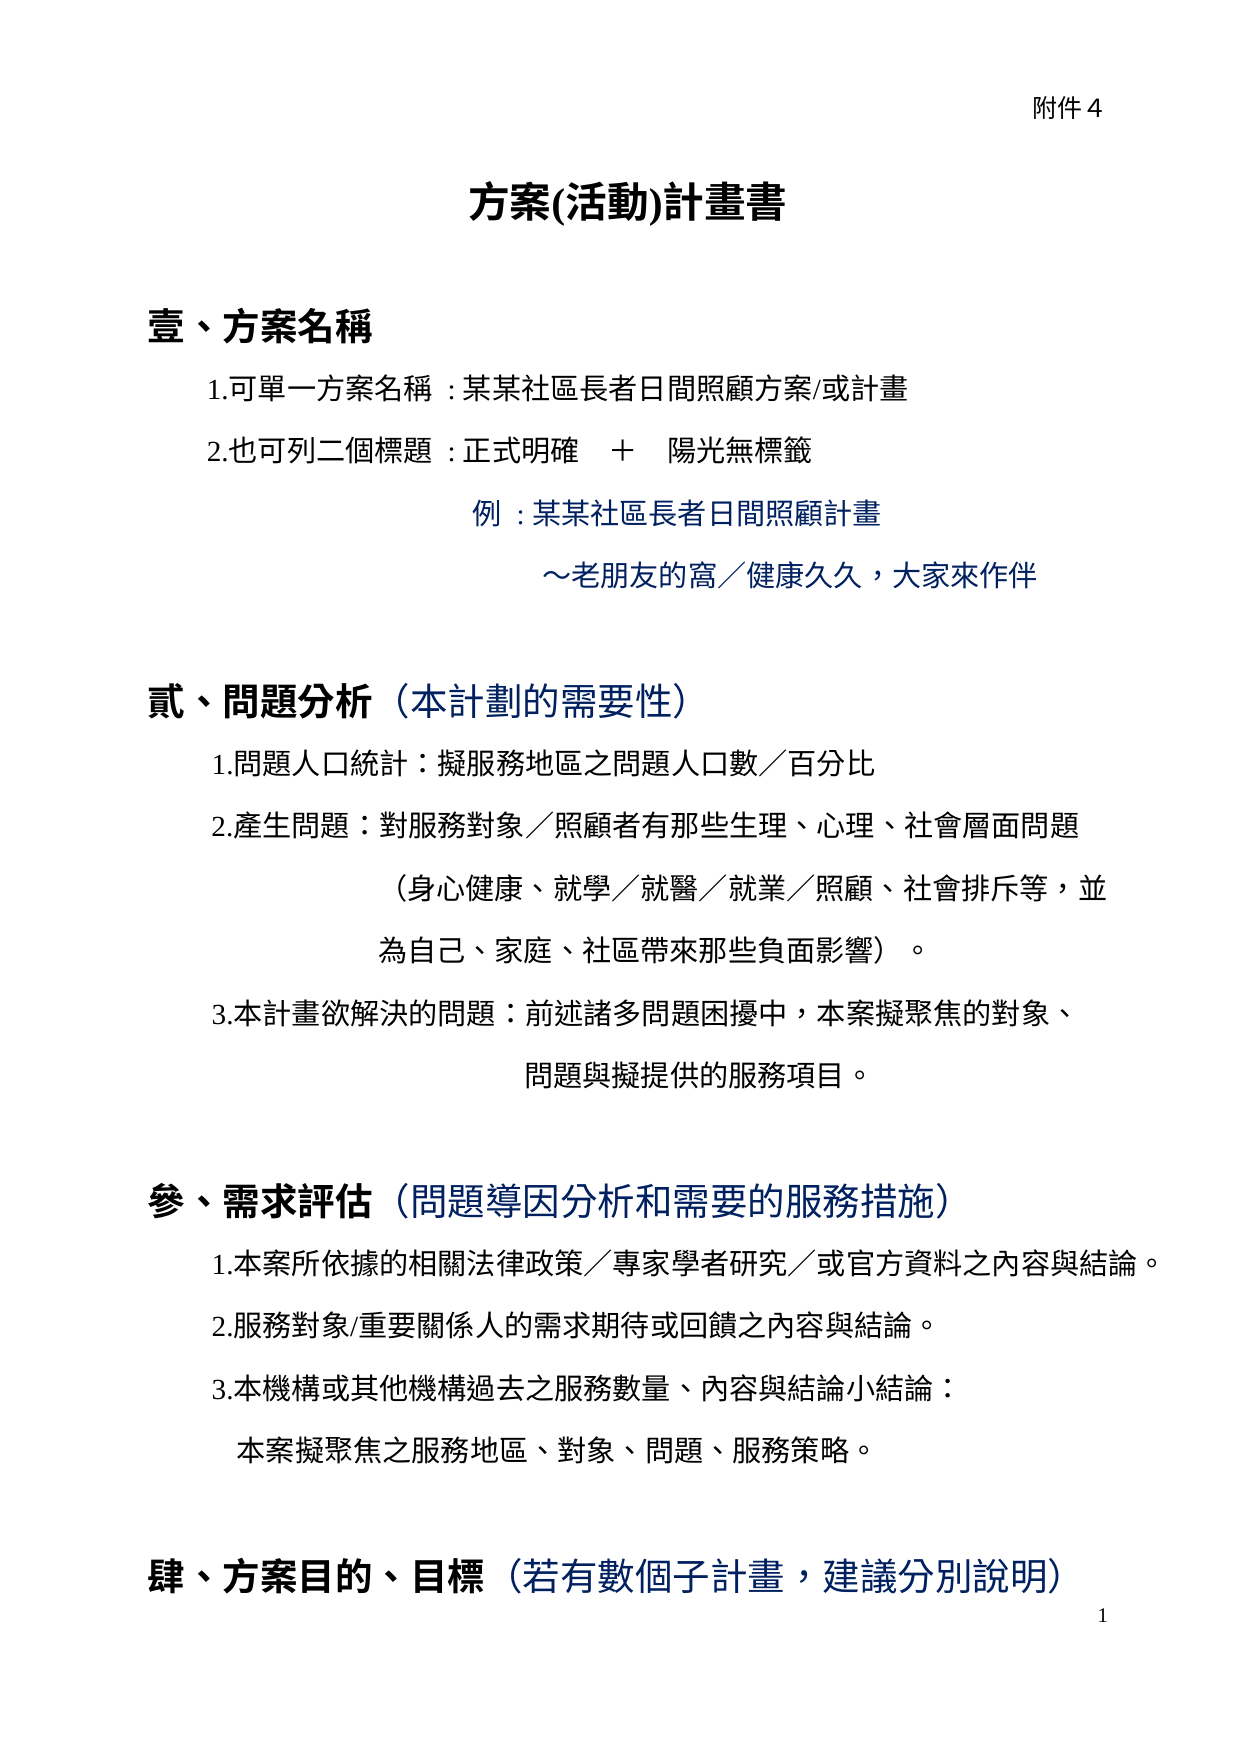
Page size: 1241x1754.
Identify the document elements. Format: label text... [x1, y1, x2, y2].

text 壹、方案名稱 [148, 282, 1107, 345]
text 1.本案所依據的相關法律政策／專家學者研究／或官方資料之內容與結論。 [211, 1220, 1167, 1282]
text 2.服務對象/重要關係人的需求期待或回饋之內容與結論。 [211, 1282, 1107, 1345]
text 肆、方案目的、目標（若有數個子計畫，建議分別說明） [148, 1532, 1128, 1595]
text 3.本計畫欲解決的問題：前述諸多問題困擾中，本案擬聚焦的對象、問題與擬提供的服務項目。 [211, 970, 1107, 1095]
text ～老朋友的窩／健康久久，大家來作伴 [138, 532, 1107, 595]
text 1.問題人口統計：擬服務地區之問題人口數／百分比 [138, 720, 1107, 782]
text 3.本機構或其他機構過去之服務數量、內容與結論小結論： [211, 1345, 1107, 1407]
text 參、需求評估（問題導因分析和需要的服務措施） [148, 1157, 1107, 1220]
text 1.可單一方案名稱 : 某某社區長者日間照顧方案/或計畫 [138, 345, 1107, 407]
text 本案擬聚焦之服務地區、對象、問題、服務策略。 [236, 1407, 1107, 1470]
text 方案(活動)計畫書 [148, 157, 1107, 220]
text 2.產生問題：對服務對象／照顧者有那些生理、心理、社會層面問題（身心健康、就學／就醫／就業／照顧、社會排斥等，並為自己、家庭、社區帶來那些負面影響）。 [211, 782, 1107, 970]
text 2.也可列二個標題 : 正式明確 ＋ 陽光無標籤 [138, 407, 1107, 470]
text 貳、問題分析（本計劃的需要性） [148, 657, 1107, 720]
text 例 : 某某社區長者日間照顧計畫 [138, 470, 1107, 532]
